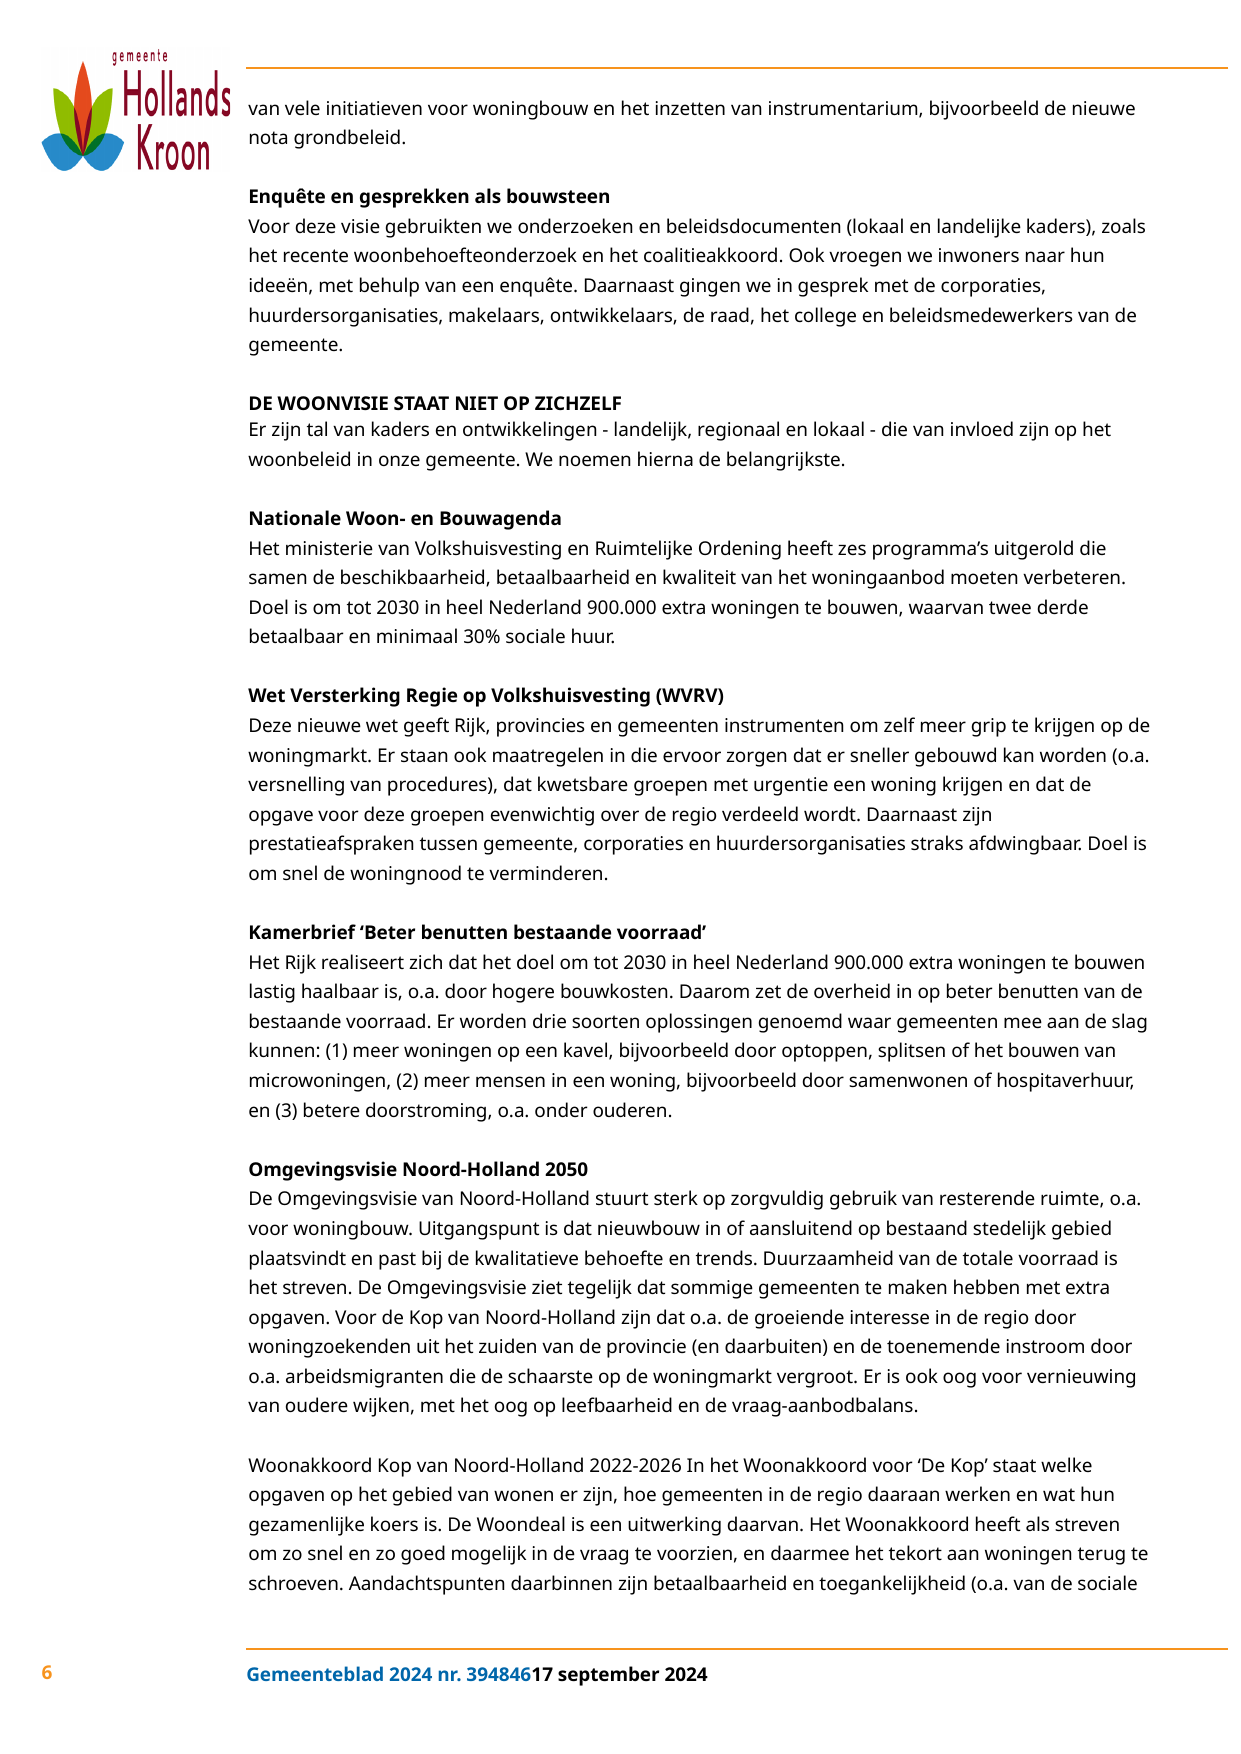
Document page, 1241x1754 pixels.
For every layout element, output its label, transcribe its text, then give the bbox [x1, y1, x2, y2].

text Er zijn tal van kaders en ontwikkelingen - landelijk, regionaal en lokaal - die van invloed zijn op het woonbeleid in onze gemeente. We noemen hierna de belangrijkste. [248, 416, 1152, 472]
text van vele initiatieven voor woningbouw en het inzetten van instrumentarium, bijvoorbeeld de nieuwe nota grondbeleid. [248, 95, 1152, 150]
text Woonakkoord Kop van Noord-Holland 2022-2026 In het Woonakkoord voor ‘De Kop’ staat welke opgaven op het gebied van wonen er zijn, hoe gemeenten in de regio daaraan werken en wat hun gezamenlijke koers is. De Woondeal is een uitwerking daarvan. Het Woonakkoord heeft als streven om zo snel en zo goed mogelijk in de vraag te voorzien, en daarmee het tekort aan woningen terug te schroeven. Aandachtspunten daarbinnen zijn betaalbaarheid en toegankelijkheid (o.a. van de sociale [248, 1452, 1152, 1596]
text Deze nieuwe wet geeft Rijk, provincies en gemeenten instrumenten om zelf meer grip te krijgen op de woningmarkt. Er staan ook maatregelen in die ervoor zorgen dat er sneller gebouwd kan worden (o.a. versnelling van procedures), dat kwetsbare groepen met urgentie een woning krijgen en dat de opgave voor deze groepen evenwichtig over de regio verdeeld wordt. Daarnaast zijn prestatieafspraken tussen gemeente, corporaties en huurdersorganisaties straks afdwingbaar. Doel is om snel de woningnood te verminderen. [248, 712, 1152, 886]
text De Omgevingsvisie van Noord-Holland stuurt sterk op zorgvuldig gebruik van resterende ruimte, o.a. voor woningbouw. Uitgangspunt is dat nieuwbouw in of aansluitend op bestaand stedelijk gebied plaatsvindt en past bij de kwalitatieve behoefte en trends. Duurzaamheid van de totale voorraad is het streven. De Omgevingsvisie ziet tegelijk dat sommige gemeenten te maken hebben met extra opgaven. Voor de Kop van Noord-Holland zijn dat o.a. de groeiende interesse in de regio door woningzoekenden uit het zuiden van de provincie (en daarbuiten) en de toenemende instroom door o.a. arbeidsmigranten die de schaarste op de woningmarkt vergroot. Er is ook oog voor vernieuwing van oudere wijken, met het oog op leefbaarheid en de vraag-aanbodbalans. [248, 1186, 1152, 1418]
text Enquête en gesprekken als bouwsteen [248, 183, 1152, 209]
text Omgevingsvisie Noord-Holland 2050 [248, 1156, 1152, 1182]
text Wet Versterking Regie op Volkshuisvesting (WVRV) [248, 683, 1152, 708]
text Voor deze visie gebruikten we onderzoeken en beleidsdocumenten (lokaal en landelijke kaders), zoals het recente woonbehoefteonderzoek en het coalitieakkoord. Ook vroegen we inwoners naar hun ideeën, met behulp van een enquête. Daarnaast gingen we in gesprek met de corporaties, huurdersorganisaties, makelaars, ontwikkelaars, de raad, het college en beleidsmedewerkers van de gemeente. [248, 213, 1152, 357]
picture [41, 47, 231, 172]
text Nationale Woon- en Bouwagenda [248, 505, 1152, 531]
text DE WOONVISIE STAAT NIET OP ZICHZELF [248, 391, 1152, 416]
text Kamerbrief ‘Beter benutten bestaande voorraad’ [248, 919, 1152, 945]
text Het Rijk realiseert zich dat het doel om tot 2030 in heel Nederland 900.000 extra woningen te bouwen lastig haalbaar is, o.a. door hogere bouwkosten. Daarom zet de overheid in op beter benutten van de bestaande voorraad. Er worden drie soorten oplossingen genoemd waar gemeenten mee aan de slag kunnen: (1) meer woningen op een kavel, bijvoorbeeld door optoppen, splitsen of het bouwen van microwoningen, (2) meer mensen in een woning, bijvoorbeeld door samenwonen of hospitaverhuur, en (3) betere doorstroming, o.a. onder ouderen. [248, 949, 1152, 1122]
text Het ministerie van Volkshuisvesting en Ruimtelijke Ordening heeft zes programma’s uitgerold die samen de beschikbaarheid, betaalbaarheid en kwaliteit van het woningaanbod moeten verbeteren. Doel is om tot 2030 in heel Nederland 900.000 extra woningen te bouwen, waarvan twee derde betaalbaar en minimaal 30% sociale huur. [248, 535, 1152, 649]
